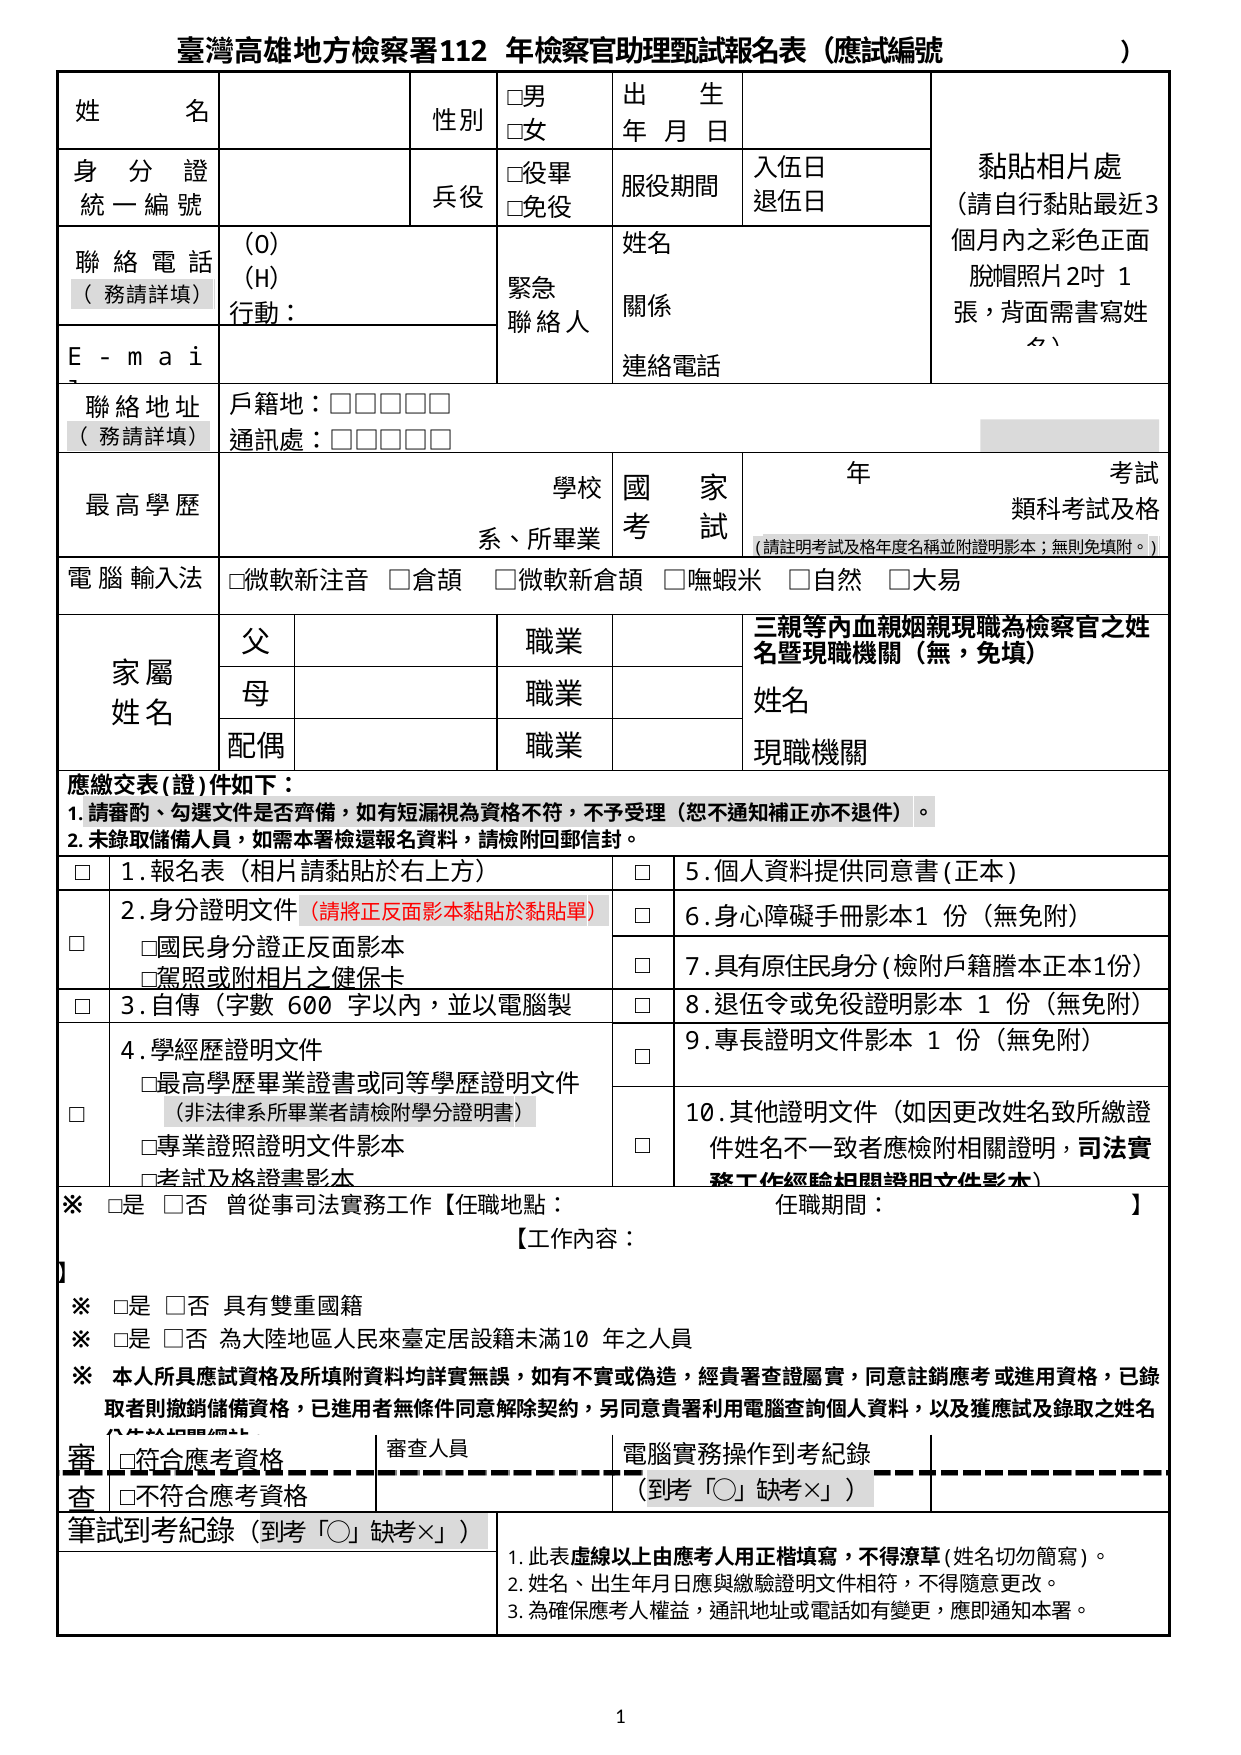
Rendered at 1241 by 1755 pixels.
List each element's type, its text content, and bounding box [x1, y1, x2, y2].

table_cell [613, 615, 742, 666]
table_cell [932, 345, 1168, 383]
table_cell 3.自傳（字數 600 字以內，並以電腦製作） [110, 990, 612, 1022]
table_cell 6.身心障礙手冊影本1 份（無免附） [675, 891, 1168, 935]
table_cell 職業 [498, 667, 612, 718]
table_cell 姓名 關係 [613, 227, 930, 345]
table_cell □符合應考資格 □不符合應考資格 [110, 1435, 375, 1470]
picture [932, 1470, 1168, 1476]
table_cell 入伍日退伍日 [743, 150, 930, 225]
table_cell □ [59, 1023, 109, 1186]
table_cell 最高學歷 [59, 453, 218, 556]
table_cell 身 分 證統一編號 [59, 150, 218, 225]
table_header 出 生年 月 日 [613, 73, 742, 148]
table_cell □ [613, 1087, 673, 1186]
table_cell 緊急 聯絡人 [498, 227, 612, 383]
table_cell [295, 667, 496, 718]
table_cell □ [613, 891, 673, 935]
table_cell （到考「○」缺考🞨」） [613, 1476, 930, 1511]
table_cell 兵役 [411, 150, 496, 225]
table_cell [220, 150, 409, 225]
table_cell [932, 1476, 1168, 1511]
table_cell 職業 [498, 719, 612, 769]
table_header 姓 [59, 73, 109, 148]
picture [613, 1470, 930, 1476]
table_cell （O） （H）行動： [220, 227, 496, 324]
picture [110, 1470, 375, 1476]
table_cell 黏貼相片處 （請自行黏貼最近3個月內之彩色正面脫帽照片2吋 1 張，背面需書寫姓名） [932, 148, 1168, 345]
table_cell □ [613, 937, 673, 988]
table_cell 筆試到考紀錄（到考「○」缺考🞨」） [59, 1513, 496, 1551]
table_cell 三親等內血親姻親現職為檢察官之姓名暨現職機關（無，免填） 姓名 現職機關 [743, 615, 1168, 769]
table_cell 聯 絡 電 話 （ 務請詳填） [59, 227, 218, 324]
table_cell 7.具有原住民身分(檢附戶籍謄本正本1份） [675, 937, 1168, 988]
table_cell E - m a i l [59, 326, 218, 383]
table_cell 5.個人資料提供同意書(正本) [675, 857, 1168, 889]
text 臺灣高雄地方檢察署112 年檢察官助理甄試報名表（應試編號 ） [89, 27, 1152, 70]
table_cell 電腦實務操作到考紀錄 [613, 1435, 930, 1470]
table_cell 10.其他證明文件（如因更改姓名致所繳證件姓名不一致者應檢附相關證明，司法實務工作經驗相關證明文件影本） [675, 1087, 1168, 1186]
table_cell 4.學經歷證明文件 □最高學歷畢業證書或同等學歷證明文件 （非法律系所畢業者請檢附學分證明書） □專業證照證明文件影本 □考試及格證書影本 [110, 1023, 612, 1186]
table_cell □ [613, 1024, 673, 1086]
table_cell 1.報名表（相片請黏貼於右上方） [110, 857, 612, 889]
table_cell 8.退伍令或免役證明影本 1 份（無免附） [675, 990, 1168, 1022]
table_cell 戶籍地：□□□□□ 通訊處：□□□□□ （同戶籍地者免填） [220, 384, 1168, 452]
table_cell 此表虛線以上由應考人用正楷填寫，不得潦草(姓名切勿簡寫)。 姓名、出生年月日應與繳驗證明文件相符，不得隨意更改。 為確保應考人權益，通訊地址或電話如有變更，應即通知本署。 [498, 1513, 1168, 1634]
table_header 性別 [411, 73, 496, 148]
table_header □男 □女 [498, 73, 612, 148]
table_header [220, 73, 409, 148]
table_cell 國 家 考 試 [613, 453, 742, 556]
table_cell 2.身分證明文件（請將正反面影本黏貼於黏貼單） □國民身分證正反面影本 □駕照或附相片之健保卡 [110, 891, 612, 988]
table_cell □ [613, 857, 673, 889]
table_cell 年 考試 類科考試及格 (請註明考試及格年度名稱並附證明影本；無則免填附。) [743, 453, 1168, 556]
table_cell 服役期間 [613, 150, 742, 225]
table_cell 電腦輸入法 [59, 558, 218, 614]
table_cell 9.專長證明文件影本 1 份（無免附） [675, 1024, 1168, 1086]
table_cell 家屬 姓名 [59, 615, 218, 769]
table_header [743, 73, 930, 148]
table_cell [295, 719, 496, 769]
table_cell □ [59, 990, 109, 1022]
table_cell □ [59, 857, 109, 889]
table_cell [377, 1476, 612, 1511]
table_cell [613, 667, 742, 718]
table_cell 審查 [59, 1476, 109, 1511]
table_cell 學校系、所畢業 [220, 453, 612, 556]
table_cell [613, 719, 742, 769]
table_cell 配偶 [220, 719, 294, 769]
table_cell [932, 1435, 1168, 1470]
table_cell 父 [220, 615, 294, 666]
table_header [932, 73, 1168, 147]
table_cell □ [59, 891, 109, 988]
table_header 名 [109, 73, 218, 148]
table_cell [295, 615, 496, 666]
table_cell 聯絡地址 （ 務請詳填） [59, 384, 218, 452]
table_cell [220, 326, 496, 383]
table_cell 審查 [59, 1435, 109, 1470]
table_cell □ [613, 990, 673, 1022]
table_cell 連絡電話 [613, 345, 930, 383]
table_cell □微軟新注音 □倉頡 □微軟新倉頡 □嘸蝦米 □自然 □大易 [220, 558, 1168, 614]
picture [377, 1470, 612, 1476]
table_cell 母 [220, 667, 294, 718]
table_cell ※ □是 □否 曾從事司法實務工作【任職地點： 任職期間： 】 【工作內容： 】 ※ □是 □否 具有雙重國籍 ※ □是 □否 為大陸地區人民來臺定居設籍未滿10 年之人員 ※ 本人所具應試資格及所填附資料均詳實無誤，如有不實或偽造，經貴署查證屬實，同意註銷應考或進用資格，已錄取者則撤銷儲備資格，已進用者無條件同意解除契約，另同意貴署利用電腦查詢個人資料，以及獲應試及錄取之姓名公告於相關網站。 ※ 報考人簽章： （務請親自簽名） 報名日期：112 年 月 日 [59, 1187, 1168, 1434]
table_cell 審查人員 [377, 1435, 612, 1470]
table_cell [59, 1552, 496, 1634]
table_cell □役畢 □免役 [498, 150, 612, 225]
table_cell 應繳交表(證)件如下： 請審酌、勾選文件是否齊備，如有短漏視為資格不符，不予受理（恕不通知補正亦不退件）。 未錄取儲備人員，如需本署檢還報名資料，請檢附回郵信封。 [59, 771, 1168, 855]
picture [59, 1470, 109, 1476]
table_cell 職業 [498, 615, 612, 666]
table_cell □符合應考資格 □不符合應考資格 [110, 1476, 375, 1511]
